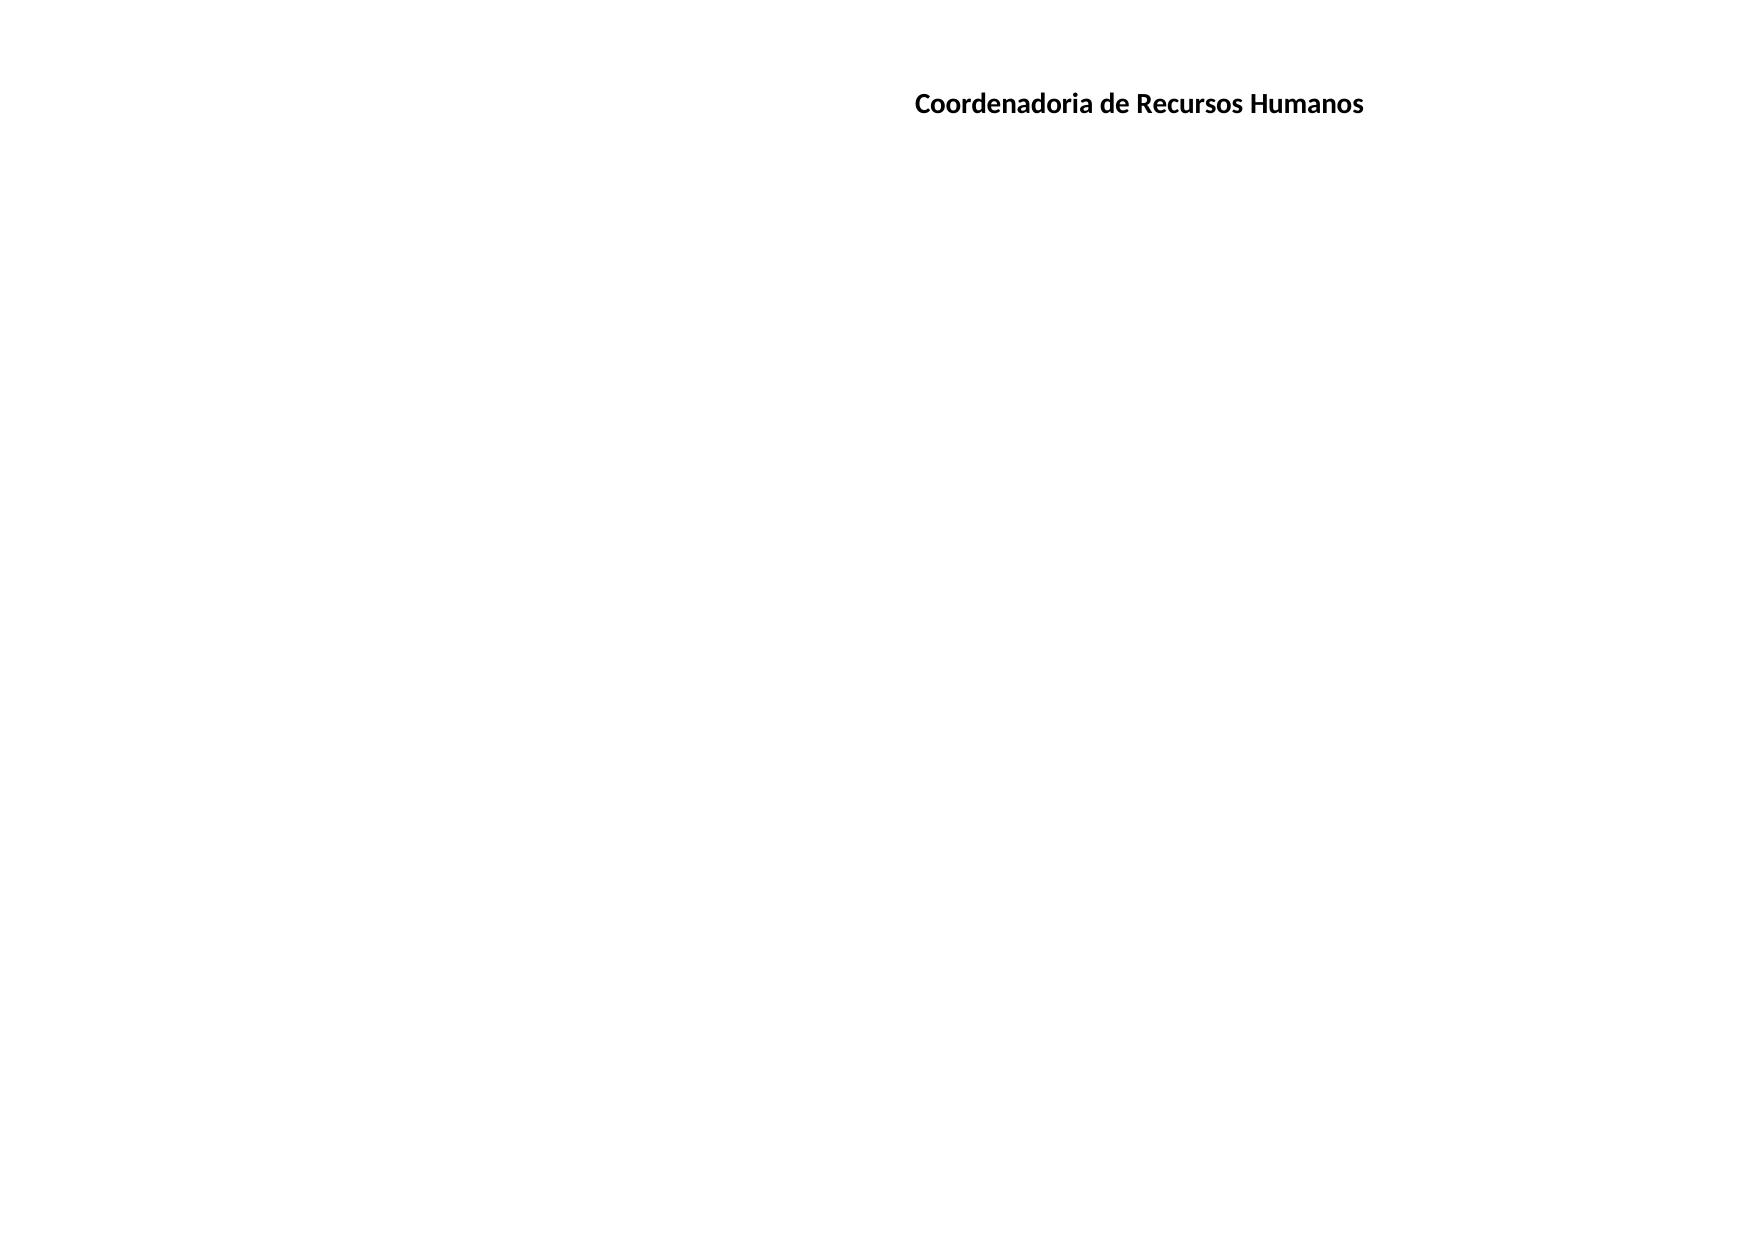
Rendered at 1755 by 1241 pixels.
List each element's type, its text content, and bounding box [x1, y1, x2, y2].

text Coordenadoria de Recursos Humanos [915, 85, 1531, 121]
